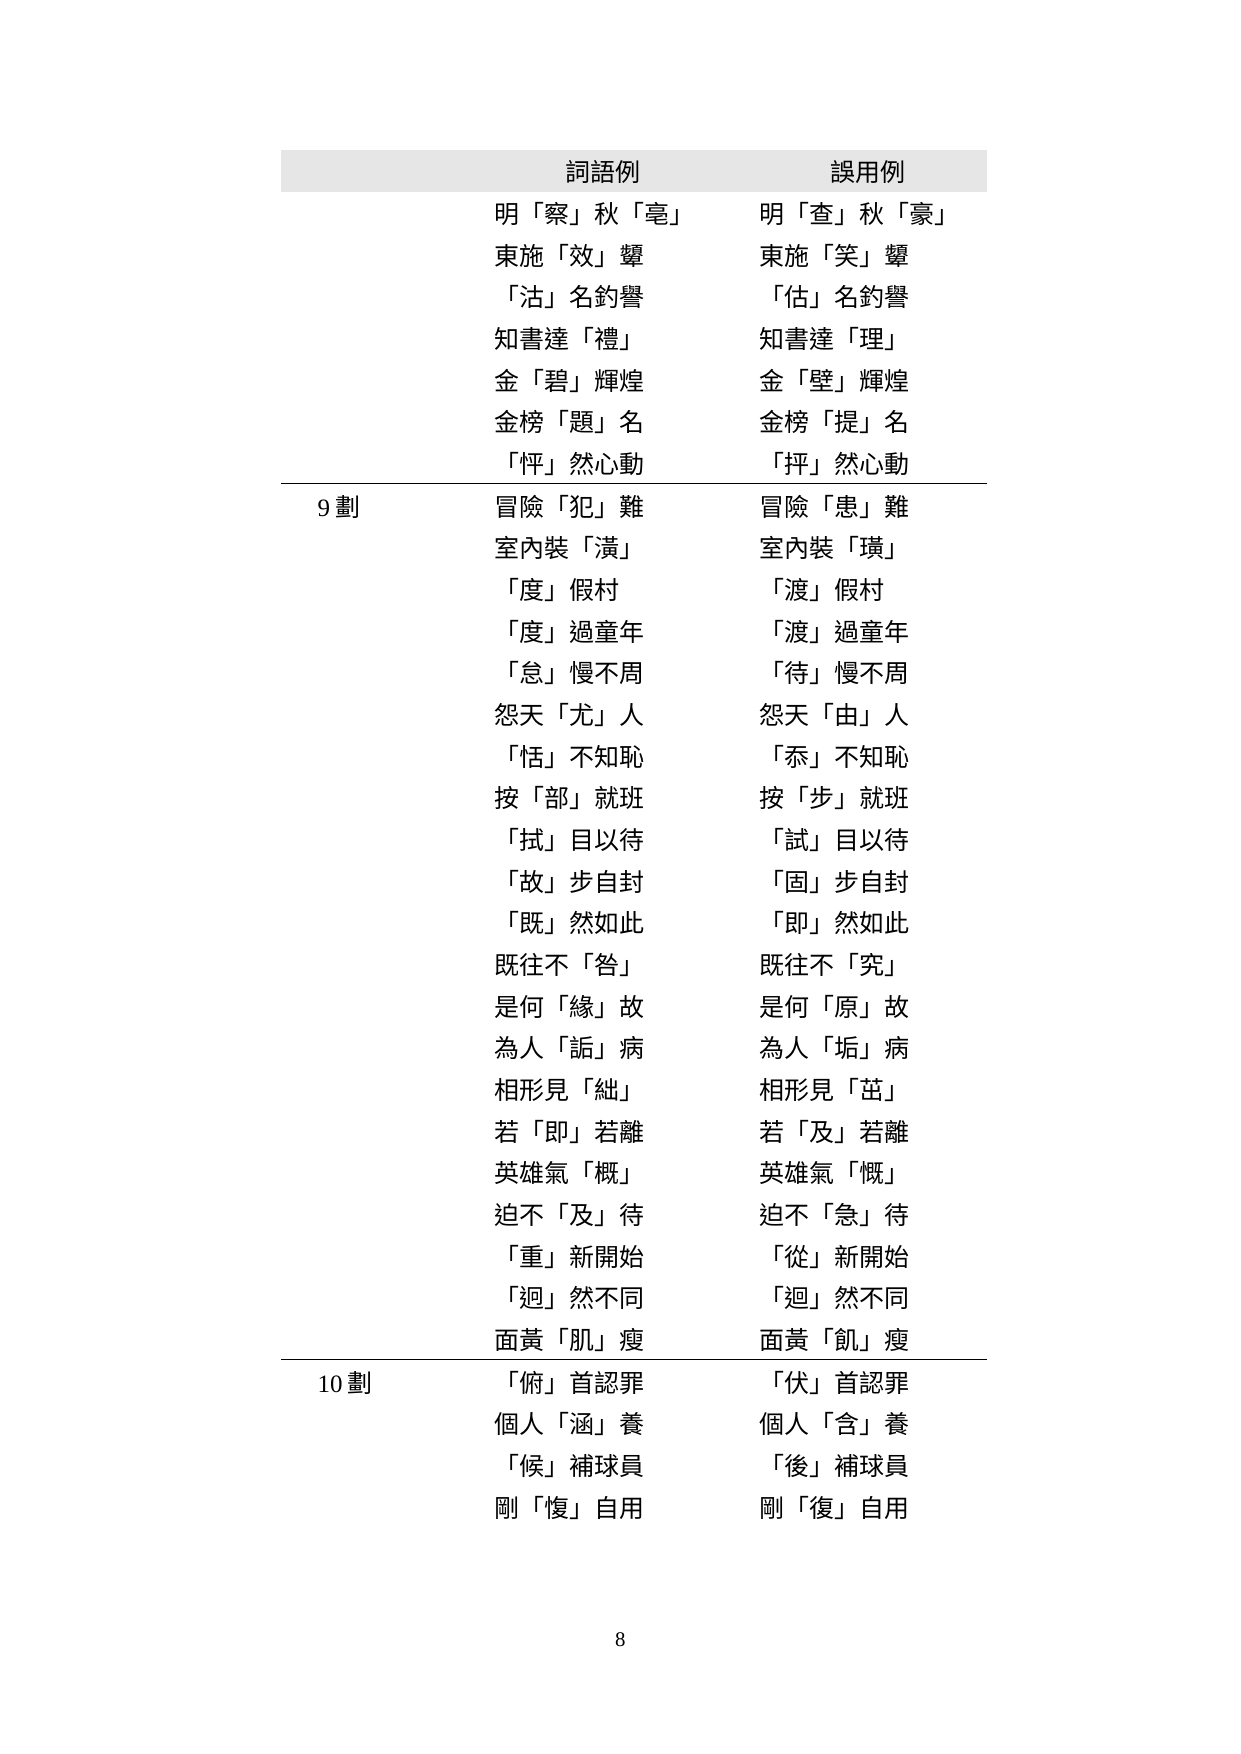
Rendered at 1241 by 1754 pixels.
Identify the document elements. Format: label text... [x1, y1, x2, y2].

table_cell 「迥」然不同 [458, 1276, 723, 1318]
table_cell [281, 859, 458, 901]
table_cell 怨天「由」人 [723, 693, 987, 734]
table_cell 面黃「肌」瘦 [458, 1318, 723, 1359]
table_header 誤用例 [723, 150, 987, 192]
table_cell [281, 1276, 458, 1318]
table_cell 既往不「咎」 [458, 943, 723, 984]
table_cell 「忝」不知恥 [723, 734, 987, 776]
table_cell [281, 1402, 458, 1444]
table_cell 是何「緣」故 [458, 984, 723, 1026]
table_cell 金榜「題」名 [458, 400, 723, 442]
table_cell 個人「含」養 [723, 1402, 987, 1444]
table_cell 「沽」名釣譽 [458, 275, 723, 317]
table_cell 「重」新開始 [458, 1234, 723, 1276]
table_cell 東施「笑」顰 [723, 233, 987, 275]
table_cell 「候」補球員 [458, 1444, 723, 1485]
table_cell 相形見「絀」 [458, 1068, 723, 1109]
table_cell [281, 192, 458, 233]
table_cell 若「即」若離 [458, 1109, 723, 1151]
table_cell [281, 734, 458, 776]
table_cell 若「及」若離 [723, 1109, 987, 1151]
table_cell 「既」然如此 [458, 901, 723, 943]
table_cell [281, 984, 458, 1026]
table_cell 相形見「茁」 [723, 1068, 987, 1109]
table_cell [281, 442, 458, 483]
table_cell 「迴」然不同 [723, 1276, 987, 1318]
table_cell [281, 943, 458, 984]
table_cell 東施「效」顰 [458, 233, 723, 275]
table_header [281, 150, 458, 192]
table_cell 「抨」然心動 [723, 442, 987, 483]
table_cell 「恬」不知恥 [458, 734, 723, 776]
table_cell 10劃 [281, 1360, 458, 1402]
table_cell 「渡」假村 [723, 568, 987, 609]
table_cell 「故」步自封 [458, 859, 723, 901]
table_cell [281, 1068, 458, 1109]
table_cell [281, 651, 458, 693]
table_cell 按「部」就班 [458, 776, 723, 818]
table_cell 金榜「提」名 [723, 400, 987, 442]
table_cell 「怦」然心動 [458, 442, 723, 483]
table_cell [281, 526, 458, 568]
table_cell 「即」然如此 [723, 901, 987, 943]
table_cell [281, 818, 458, 859]
table_cell 按「步」就班 [723, 776, 987, 818]
table_cell 英雄氣「慨」 [723, 1151, 987, 1193]
table_cell 迫不「及」待 [458, 1193, 723, 1234]
table_cell 剛「愎」自用 [458, 1485, 723, 1527]
table_cell 英雄氣「概」 [458, 1151, 723, 1193]
table_cell 「後」補球員 [723, 1444, 987, 1485]
table_cell [281, 568, 458, 609]
table_cell 室內裝「潢」 [458, 526, 723, 568]
table_cell [281, 901, 458, 943]
table_cell [281, 233, 458, 275]
table_cell 個人「涵」養 [458, 1402, 723, 1444]
table_cell [281, 1444, 458, 1485]
table_cell 是何「原」故 [723, 984, 987, 1026]
table_cell 「度」過童年 [458, 609, 723, 651]
table_cell 知書達「理」 [723, 317, 987, 358]
table_cell [281, 275, 458, 317]
table_cell 「俯」首認罪 [458, 1360, 723, 1402]
table_cell 「待」慢不周 [723, 651, 987, 693]
table_cell 「固」步自封 [723, 859, 987, 901]
table_cell [281, 317, 458, 358]
table_cell 「伏」首認罪 [723, 1360, 987, 1402]
table_cell 「試」目以待 [723, 818, 987, 859]
table_cell [281, 1485, 458, 1527]
table_cell 「從」新開始 [723, 1234, 987, 1276]
table_cell 9劃 [281, 484, 458, 526]
table_cell [281, 1109, 458, 1151]
table_cell [281, 1318, 458, 1359]
table_cell [281, 1026, 458, 1068]
table_cell 室內裝「璜」 [723, 526, 987, 568]
table_cell 明「察」秋「亳」 [458, 192, 723, 233]
table_cell [281, 693, 458, 734]
table_cell 「拭」目以待 [458, 818, 723, 859]
table_cell 「怠」慢不周 [458, 651, 723, 693]
table_cell 既往不「究」 [723, 943, 987, 984]
table_cell [281, 358, 458, 400]
table_cell [281, 1193, 458, 1234]
table_cell 「估」名釣譽 [723, 275, 987, 317]
table_cell [281, 776, 458, 818]
table_cell 怨天「尤」人 [458, 693, 723, 734]
table_cell 冒險「犯」難 [458, 484, 723, 526]
table_cell 面黃「飢」瘦 [723, 1318, 987, 1359]
table_cell [281, 1234, 458, 1276]
table_cell 金「壁」輝煌 [723, 358, 987, 400]
table_cell 明「查」秋「豪」 [723, 192, 987, 233]
table_cell 為人「詬」病 [458, 1026, 723, 1068]
table_cell [281, 609, 458, 651]
table_cell [281, 400, 458, 442]
table_cell 冒險「患」難 [723, 484, 987, 526]
table_cell 剛「復」自用 [723, 1485, 987, 1527]
table_cell 為人「垢」病 [723, 1026, 987, 1068]
table_cell 「度」假村 [458, 568, 723, 609]
table_cell 知書達「禮」 [458, 317, 723, 358]
table_cell [281, 1151, 458, 1193]
table_header 詞語例 [458, 150, 723, 192]
table_cell 「渡」過童年 [723, 609, 987, 651]
table_cell 迫不「急」待 [723, 1193, 987, 1234]
table_cell 金「碧」輝煌 [458, 358, 723, 400]
